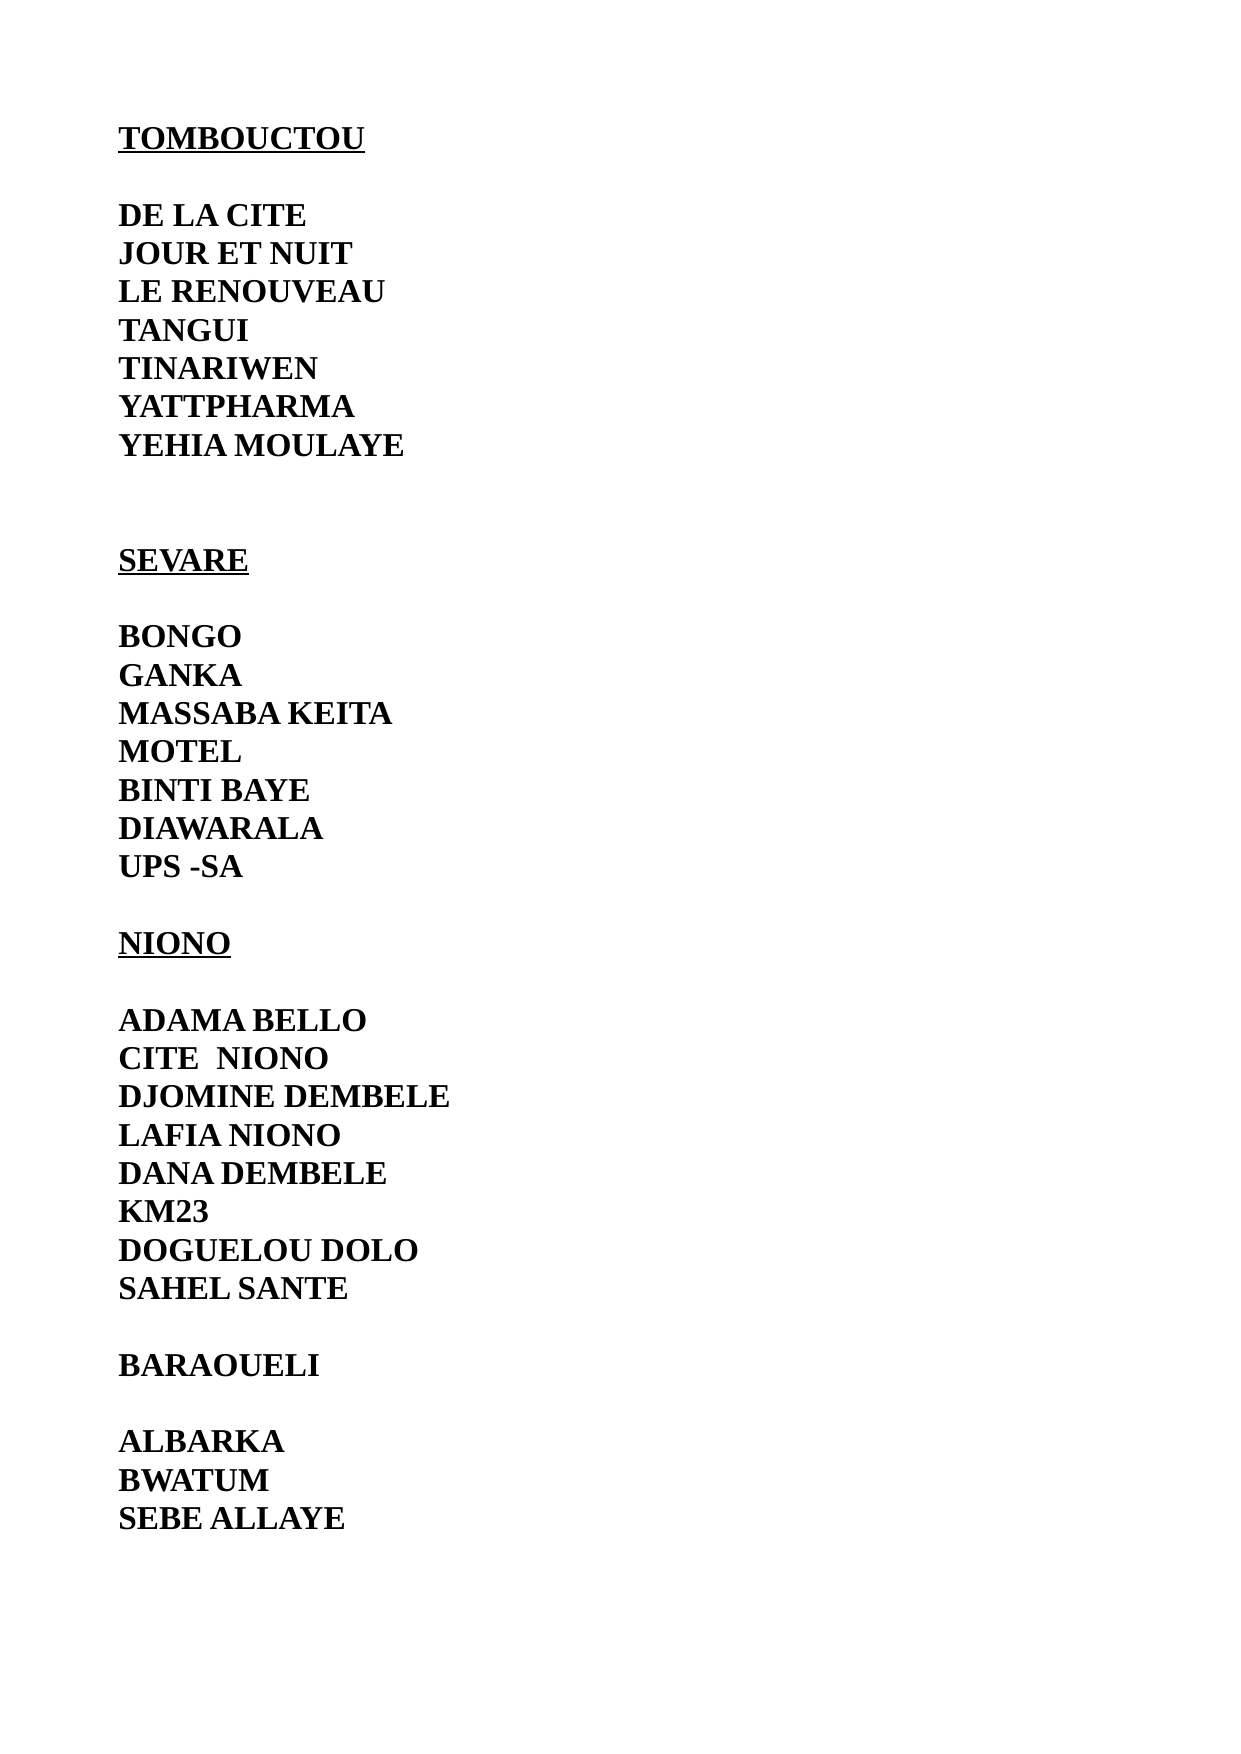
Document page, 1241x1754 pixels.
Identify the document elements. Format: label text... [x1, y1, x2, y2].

text DJOMINE DEMBELE [118, 1076, 1122, 1115]
text DANA DEMBELE [118, 1153, 1122, 1191]
text UPS -SA [118, 846, 1122, 885]
text TANGUI [118, 310, 1122, 348]
text MOTEL [118, 731, 1122, 770]
text LE RENOUVEAU [118, 271, 1122, 310]
text BWATUM [118, 1460, 1122, 1498]
text TOMBOUCTOU [118, 118, 1122, 156]
text DIAWARALA [118, 808, 1122, 846]
text YATTPHARMA [118, 386, 1122, 425]
text SEBE ALLAYE [118, 1498, 1122, 1536]
text DOGUELOU DOLO [118, 1230, 1122, 1268]
text SEVARE [118, 540, 1122, 578]
text BONGO [118, 616, 1122, 655]
text BARAOUELI [118, 1345, 1122, 1383]
text JOUR ET NUIT [118, 233, 1122, 271]
text CITE NIONO [118, 1038, 1122, 1076]
text ADAMA BELLO [118, 1000, 1122, 1038]
text MASSABA KEITA [118, 693, 1122, 731]
text KM23 [118, 1191, 1122, 1230]
text LAFIA NIONO [118, 1115, 1122, 1153]
text DE LA CITE [118, 195, 1122, 233]
text ALBARKA [118, 1421, 1122, 1460]
text TINARIWEN [118, 348, 1122, 386]
text YEHIA MOULAYE [118, 425, 1122, 463]
text GANKA [118, 655, 1122, 693]
text BINTI BAYE [118, 770, 1122, 808]
text SAHEL SANTE [118, 1268, 1122, 1306]
text NIONO [118, 923, 1122, 961]
